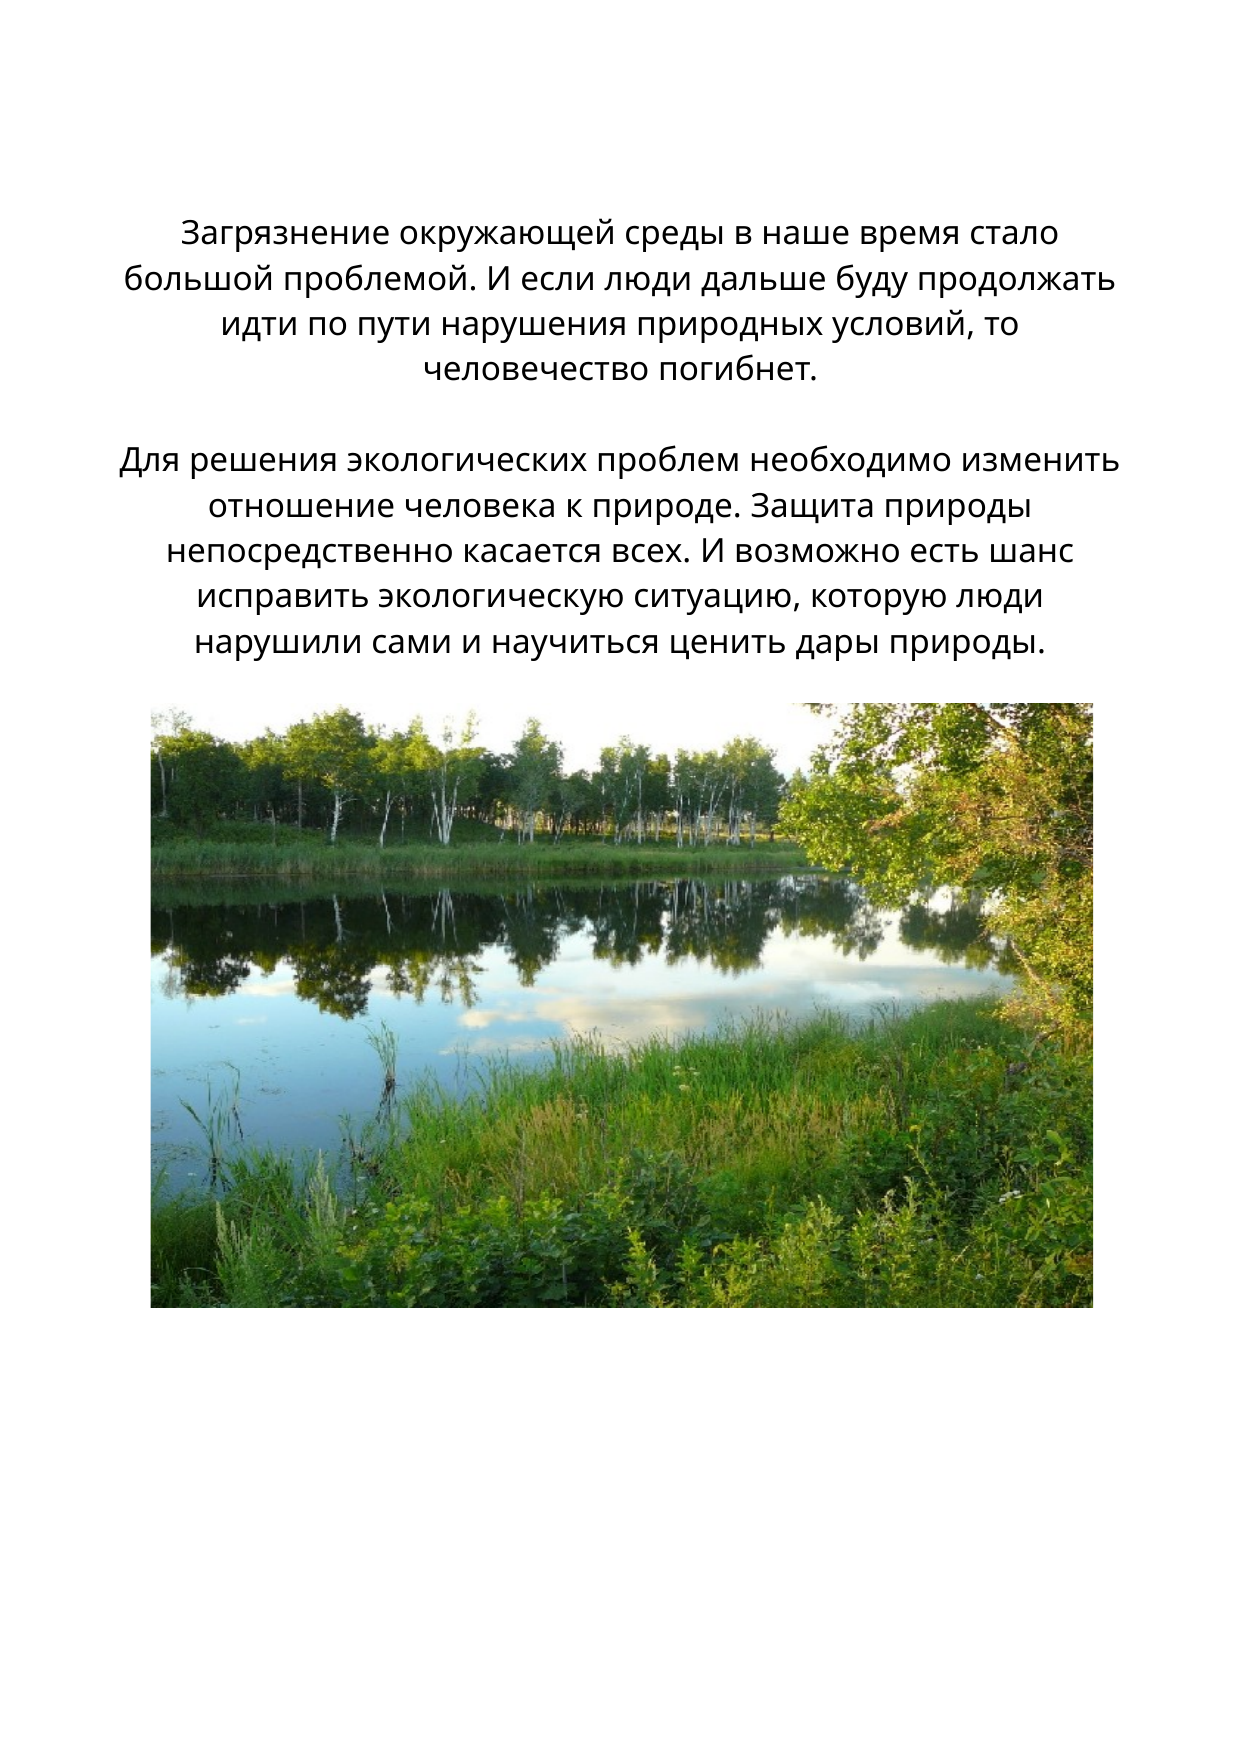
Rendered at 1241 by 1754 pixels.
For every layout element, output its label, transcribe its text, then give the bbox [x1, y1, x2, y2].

text Загрязнение окружающей среды в наше время стало большой проблемой. И если люди дальше буду продолжать идти по пути нарушения природных условий, то человечество погибнет. [118, 209, 1122, 391]
text Для решения экологических проблем необходимо изменить отношение человека к природе. Защита природы непосредственно касается всех. И возможно есть шанс исправить экологическую ситуацию, которую люди нарушили сами и научиться ценить дары природы. [118, 436, 1122, 663]
